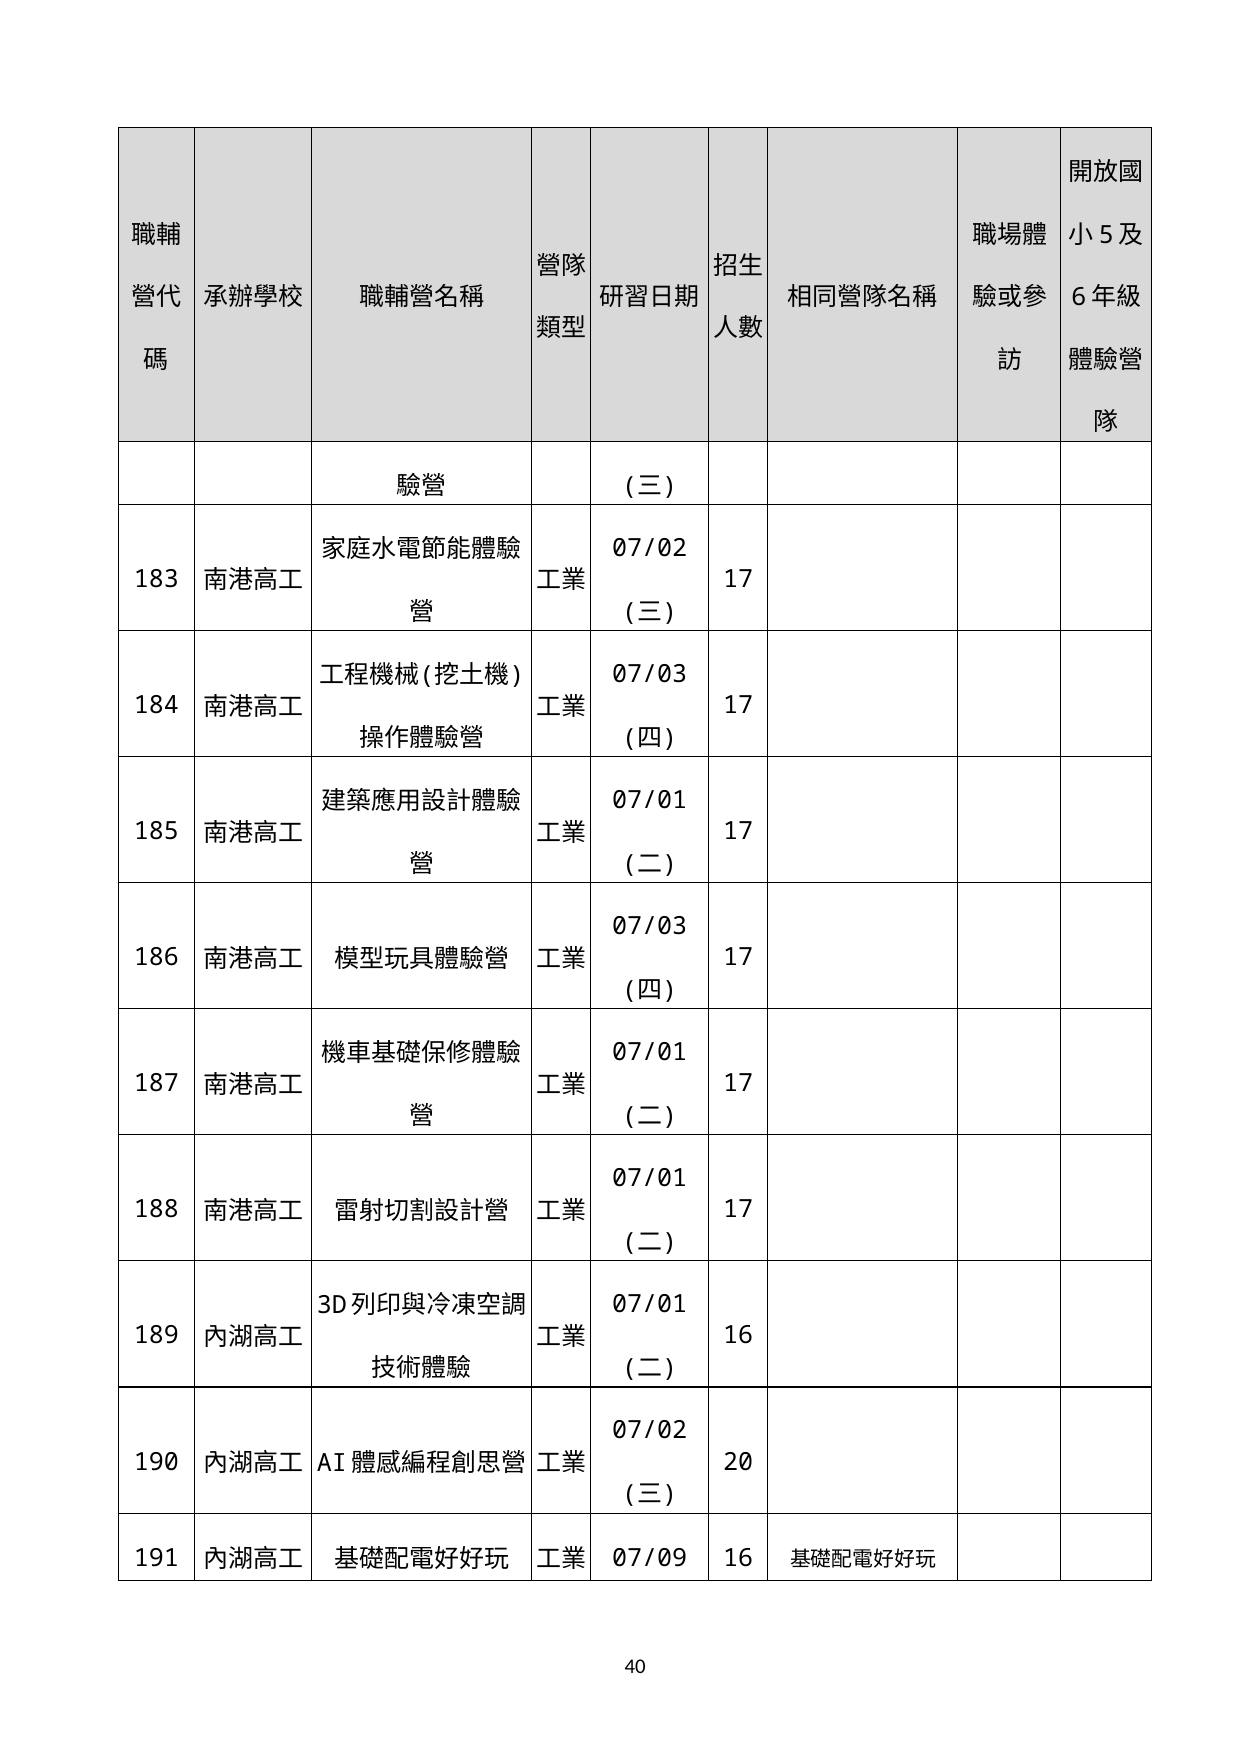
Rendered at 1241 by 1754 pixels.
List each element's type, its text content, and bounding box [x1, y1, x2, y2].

table_cell 基礎配電好好玩 [768, 1514, 957, 1580]
table_header 職輔營代碼 [119, 128, 194, 441]
table_cell 07/02(三) [591, 505, 708, 630]
table_header 研習日期 [591, 128, 708, 441]
table_cell [958, 631, 1060, 756]
table_cell 工程機械(挖土機)操作體驗營 [312, 631, 531, 756]
table_cell 17 [709, 1009, 767, 1134]
table_cell [119, 442, 194, 504]
table_cell 3D列印與冷凍空調技術體驗 [312, 1261, 531, 1386]
table_cell [768, 505, 957, 630]
table_cell 工業 [532, 1388, 590, 1512]
table_cell AI體感編程創思營 [312, 1388, 531, 1512]
table_cell [195, 442, 311, 504]
table_cell [1061, 631, 1151, 756]
table_cell 南港高工 [195, 631, 311, 756]
table_cell [768, 1261, 957, 1386]
table_cell 工業 [532, 631, 590, 756]
table_cell 07/03(四) [591, 631, 708, 756]
table_cell [768, 1388, 957, 1512]
table_cell [1061, 1261, 1151, 1386]
table_cell 工業 [532, 757, 590, 882]
table_cell [768, 1009, 957, 1134]
table_cell 16 [709, 1514, 767, 1580]
table_cell [1061, 505, 1151, 630]
table_cell 雷射切割設計營 [312, 1135, 531, 1260]
table_cell [958, 442, 1060, 504]
table_header 開放國小5及6年級體驗營隊 [1061, 128, 1151, 441]
table_cell 188 [119, 1135, 194, 1260]
table_cell 建築應用設計體驗營 [312, 757, 531, 882]
table_cell 家庭水電節能體驗營 [312, 505, 531, 630]
table_cell 07/09 [591, 1514, 708, 1580]
table_cell 07/02(三) [591, 1388, 708, 1512]
table_cell 17 [709, 1135, 767, 1260]
table_cell [1061, 883, 1151, 1008]
table_cell 南港高工 [195, 757, 311, 882]
table_cell 17 [709, 883, 767, 1008]
table_cell [768, 631, 957, 756]
table_cell 驗營 [312, 442, 531, 504]
table_cell 模型玩具體驗營 [312, 883, 531, 1008]
table_cell (三) [591, 442, 708, 504]
table_cell [1061, 1009, 1151, 1134]
table_cell 189 [119, 1261, 194, 1386]
table_cell [958, 505, 1060, 630]
table_cell 內湖高工 [195, 1261, 311, 1386]
table_cell 工業 [532, 505, 590, 630]
table_cell 184 [119, 631, 194, 756]
table_header 營隊類型 [532, 128, 590, 441]
table_cell 07/01(二) [591, 1009, 708, 1134]
table_cell 20 [709, 1388, 767, 1512]
table_cell 南港高工 [195, 505, 311, 630]
table_cell 工業 [532, 1009, 590, 1134]
table_cell [958, 1514, 1060, 1580]
table_cell 187 [119, 1009, 194, 1134]
table_cell 191 [119, 1514, 194, 1580]
table_cell 185 [119, 757, 194, 882]
table_header 承辦學校 [195, 128, 311, 441]
table_cell 南港高工 [195, 1009, 311, 1134]
table_cell 07/01(二) [591, 1261, 708, 1386]
table_cell 190 [119, 1388, 194, 1512]
table_cell 南港高工 [195, 883, 311, 1008]
table_cell 南港高工 [195, 1135, 311, 1260]
table_cell 基礎配電好好玩 [312, 1514, 531, 1580]
table_cell [1061, 1514, 1151, 1580]
table_cell [768, 883, 957, 1008]
table_cell [958, 1009, 1060, 1134]
table_cell 17 [709, 631, 767, 756]
table_cell [1061, 1388, 1151, 1512]
table_cell [768, 757, 957, 882]
table_cell 07/01(二) [591, 757, 708, 882]
table_cell 17 [709, 757, 767, 882]
table_header 招生人數 [709, 128, 767, 441]
table_cell [768, 1135, 957, 1260]
table_cell [958, 1135, 1060, 1260]
table_cell [1061, 1135, 1151, 1260]
table_cell 17 [709, 505, 767, 630]
table_cell 186 [119, 883, 194, 1008]
table_cell [958, 1388, 1060, 1512]
table_header 職輔營名稱 [312, 128, 531, 441]
table_cell 工業 [532, 883, 590, 1008]
table_cell 內湖高工 [195, 1514, 311, 1580]
table_cell 工業 [532, 1135, 590, 1260]
table_header 職場體驗或參訪 [958, 128, 1060, 441]
table_cell 183 [119, 505, 194, 630]
table_cell [958, 1261, 1060, 1386]
table_cell [1061, 442, 1151, 504]
table_cell [1061, 757, 1151, 882]
table_cell 機車基礎保修體驗營 [312, 1009, 531, 1134]
table_cell 工業 [532, 1261, 590, 1386]
table_cell [532, 442, 590, 504]
table_cell [958, 883, 1060, 1008]
table_cell 07/03(四) [591, 883, 708, 1008]
table_cell [958, 757, 1060, 882]
table_header 相同營隊名稱 [768, 128, 957, 441]
table_cell [768, 442, 957, 504]
table_cell 工業 [532, 1514, 590, 1580]
table_cell [709, 442, 767, 504]
table_cell 07/01(二) [591, 1135, 708, 1260]
table_cell 16 [709, 1261, 767, 1386]
table_cell 內湖高工 [195, 1388, 311, 1512]
